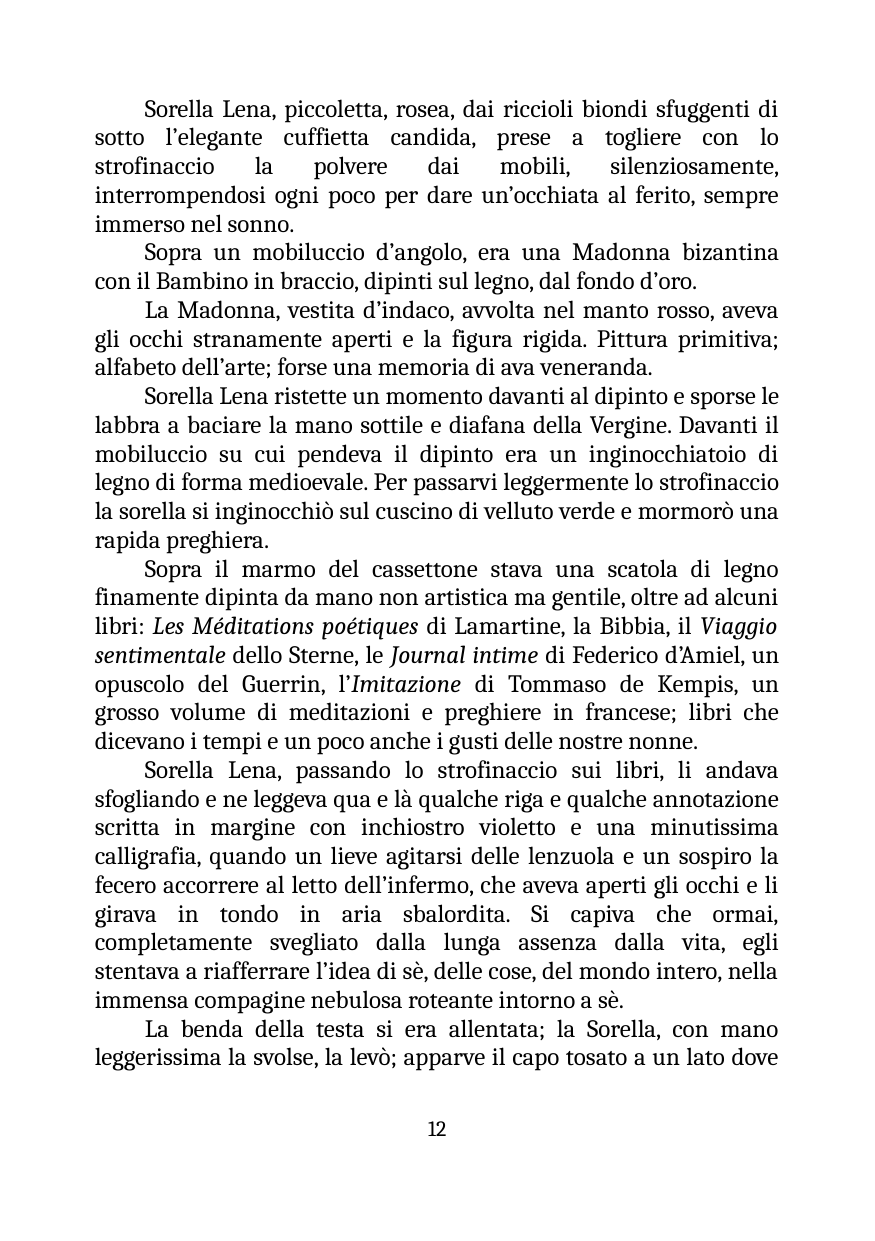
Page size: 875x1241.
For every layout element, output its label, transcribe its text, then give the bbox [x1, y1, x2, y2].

text Sorella Lena ristette un momento davanti al dipinto e sporse le labbra a baciare la mano sottile e diafana della Vergine. Davanti il mobiluccio su cui pendeva il dipinto era un inginocchiatoio di legno di forma medioevale. Per passarvi leggermente lo strofinaccio la sorella si inginocchiò sul cuscino di velluto verde e mormorò una rapida preghiera. [94, 382, 779, 554]
text La Madonna, vestita d’indaco, avvolta nel manto rosso, aveva gli occhi stranamente aperti e la figura rigida. Pittura primitiva; alfabeto dell’arte; forse una memoria di ava veneranda. [94, 296, 779, 382]
text Sorella Lena, passando lo strofinaccio sui libri, li andava sfogliando e ne leggeva qua e là qualche riga e qualche annotazione scritta in margine con inchiostro violetto e una minutissima calligrafia, quando un lieve agitarsi delle lenzuola e un sospiro la fecero accorrere al letto dell’infermo, che aveva aperti gli occhi e li girava in tondo in aria sbalordita. Si capiva che ormai, completamente svegliato dalla lunga assenza dalla vita, egli stentava a riafferrare l’idea di sè, delle cose, del mondo intero, nella immensa compagine nebulosa roteante intorno a sè. [94, 756, 779, 1014]
text Sopra un mobiluccio d’angolo, era una Madonna bizantina con il Bambino in braccio, dipinti sul legno, dal fondo d’oro. [94, 238, 779, 296]
text Sopra il marmo del cassettone stava una scatola di legno finamente dipinta da mano non artistica ma gentile, oltre ad alcuni libri: Les Méditations poétiques di Lamartine, la Bibbia, il Viaggio sentimentale dello Sterne, le Journal intime di Federico d’Amiel, un opuscolo del Guerrin, l’Imitazione di Tommaso de Kempis, un grosso volume di meditazioni e preghiere in francese; libri che dicevano i tempi e un poco anche i gusti delle nostre nonne. [94, 554, 779, 756]
text Sorella Lena, piccoletta, rosea, dai riccioli biondi sfuggenti di sotto l’elegante cuffietta candida, prese a togliere con lo strofinaccio la polvere dai mobili, silenziosamente, interrompendosi ogni poco per dare un’occhiata al ferito, sempre immerso nel sonno. [94, 94, 779, 238]
text La benda della testa si era allentata; la Sorella, con mano leggerissima la svolse, la levò; apparve il capo tosato a un lato dove [94, 1014, 779, 1072]
